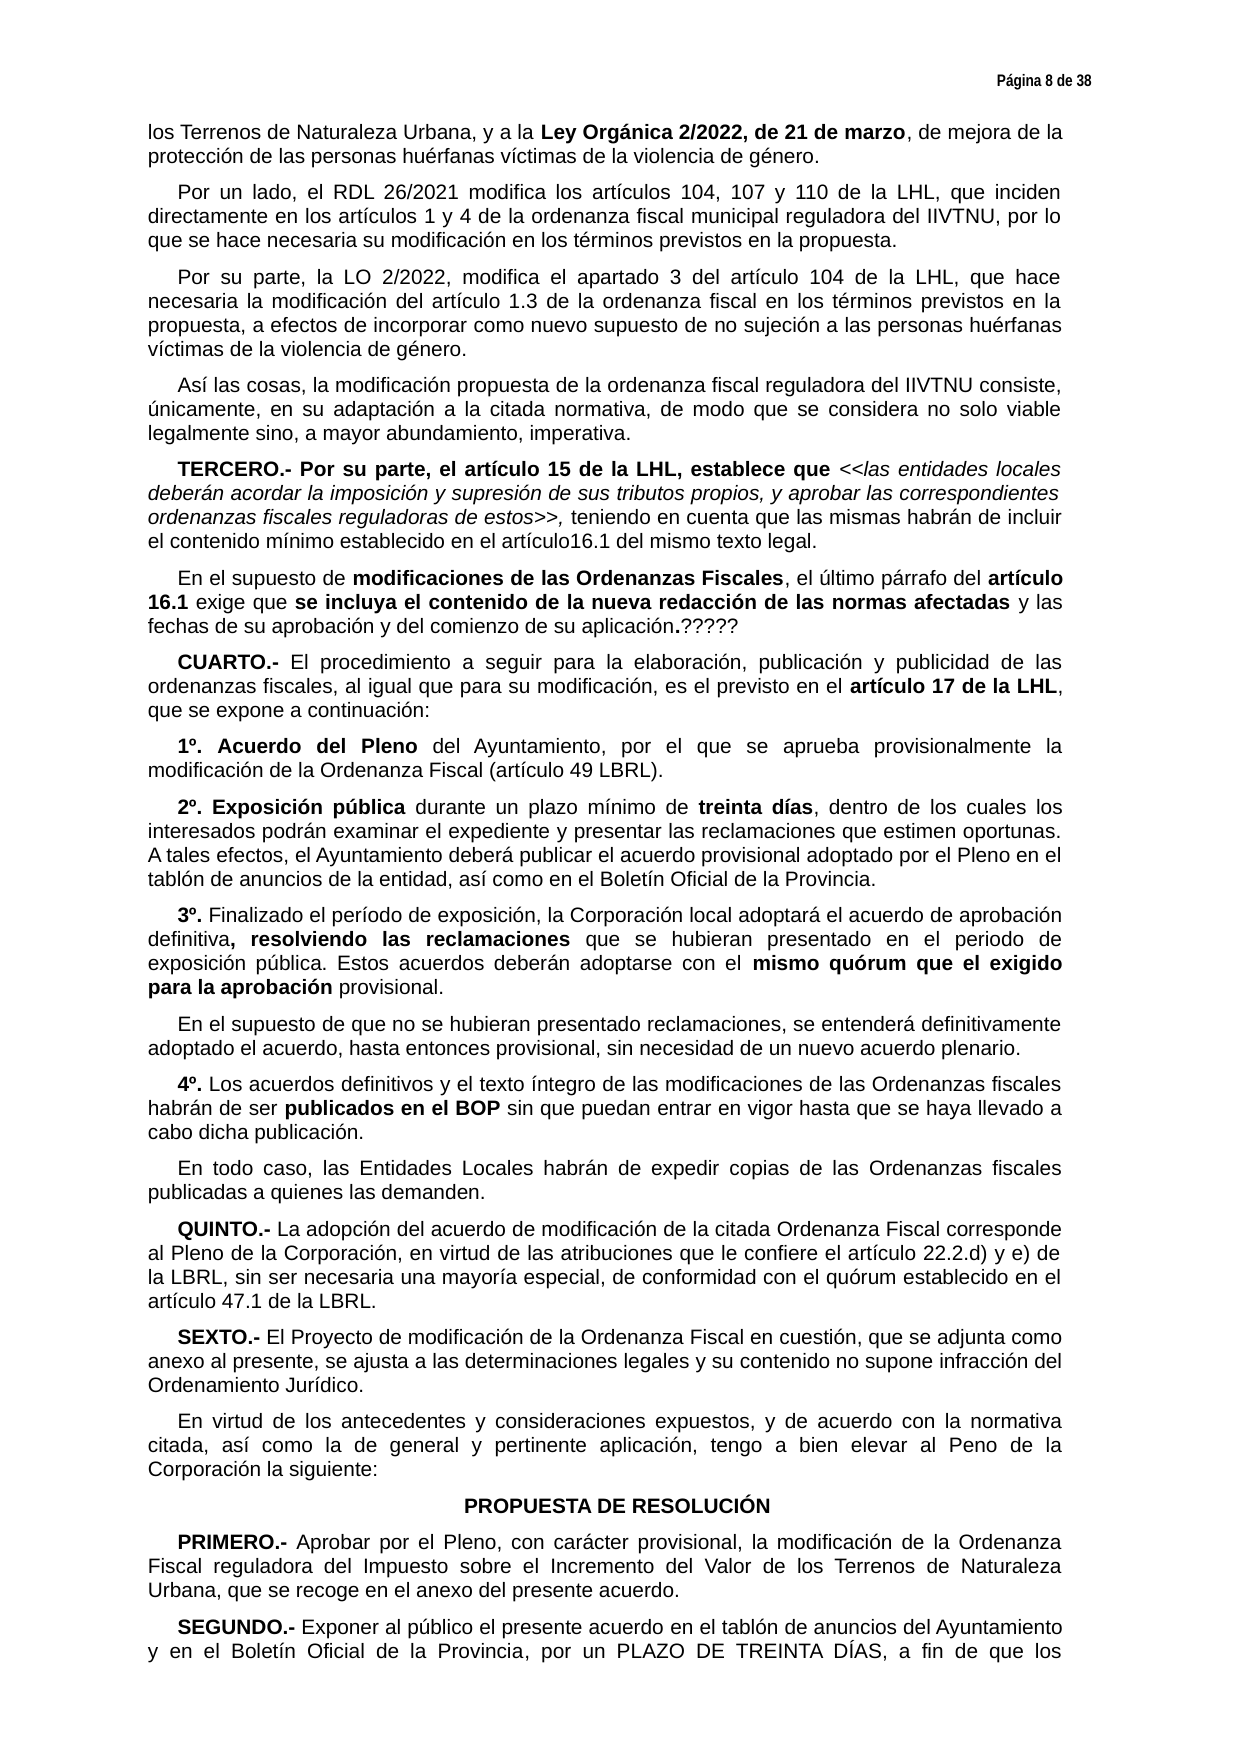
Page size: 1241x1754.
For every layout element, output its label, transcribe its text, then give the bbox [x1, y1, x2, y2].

text 4º. Los acuerdos definitivos y el texto íntegro de las modificaciones de las Ordenanzas fiscales habrán de ser publicados en el BOP sin que puedan entrar en vigor hasta que se haya llevado a cabo dicha publicación. [148, 1072, 1063, 1144]
text SEXTO.- El Proyecto de modificación de la Ordenanza Fiscal en cuestión, que se adjunta como anexo al presente, se ajusta a las determinaciones legales y su contenido no supone infracción del Ordenamiento Jurídico. [148, 1325, 1063, 1397]
text los Terrenos de Naturaleza Urbana, y a la Ley Orgánica 2/2022, de 21 de marzo, de mejora de la protección de las personas huérfanas víctimas de la violencia de género. [148, 120, 1063, 168]
text QUINTO.- La adopción del acuerdo de modificación de la citada Ordenanza Fiscal corresponde al Pleno de la Corporación, en virtud de las atribuciones que le confiere el artículo 22.2.d) y e) de la LBRL, sin ser necesaria una mayoría especial, de conformidad con el quórum establecido en el artículo 47.1 de la LBRL. [148, 1217, 1063, 1312]
text En el supuesto de que no se hubieran presentado reclamaciones, se entenderá definitivamente adoptado el acuerdo, hasta entonces provisional, sin necesidad de un nuevo acuerdo plenario. [148, 1011, 1063, 1059]
text En virtud de los antecedentes y consideraciones expuestos, y de acuerdo con la normativa citada, así como la de general y pertinente aplicación, tengo a bien elevar al Peno de la Corporación la siguiente: [148, 1409, 1063, 1481]
text TERCERO.- Por su parte, el artículo 15 de la LHL, establece que <<las entidades locales deberán acordar la imposición y supresión de sus tributos propios, y aprobar las correspondientes ordenanzas fiscales reguladoras de estos>>, teniendo en cuenta que las mismas habrán de incluir el contenido mínimo establecido en el artículo16.1 del mismo texto legal. [148, 457, 1063, 553]
text Por un lado, el RDL 26/2021 modifica los artículos 104, 107 y 110 de la LHL, que inciden directamente en los artículos 1 y 4 de la ordenanza fiscal municipal reguladora del IIVTNU, por lo que se hace necesaria su modificación en los términos previstos en la propuesta. [148, 180, 1063, 252]
text CUARTO.- El procedimiento a seguir para la elaboración, publicación y publicidad de las ordenanzas fiscales, al igual que para su modificación, es el previsto en el artículo 17 de la LHL, que se expone a continuación: [148, 650, 1063, 722]
text En el supuesto de modificaciones de las Ordenanzas Fiscales, el último párrafo del artículo 16.1 exige que se incluya el contenido de la nueva redacción de las normas afectadas y las fechas de su aprobación y del comienzo de su aplicación.????? [148, 566, 1063, 637]
text PRIMERO.- Aprobar por el Pleno, con carácter provisional, la modificación de la Ordenanza Fiscal reguladora del Impuesto sobre el Incremento del Valor de los Terrenos de Naturaleza Urbana, que se recoge en el anexo del presente acuerdo. [148, 1530, 1063, 1602]
text 1º. Acuerdo del Pleno del Ayuntamiento, por el que se aprueba provisionalmente la modificación de la Ordenanza Fiscal (artículo 49 LBRL). [148, 734, 1063, 782]
text Por su parte, la LO 2/2022, modifica el apartado 3 del artículo 104 de la LHL, que hace necesaria la modificación del artículo 1.3 de la ordenanza fiscal en los términos previstos en la propuesta, a efectos de incorporar como nuevo supuesto de no sujeción a las personas huérfanas víctimas de la violencia de género. [148, 264, 1063, 360]
text 2º. Exposición pública durante un plazo mínimo de treinta días, dentro de los cuales los interesados podrán examinar el expediente y presentar las reclamaciones que estimen oportunas. A tales efectos, el Ayuntamiento deberá publicar el acuerdo provisional adoptado por el Pleno en el tablón de anuncios de la entidad, así como en el Boletín Oficial de la Provincia. [148, 795, 1063, 891]
text En todo caso, las Entidades Locales habrán de expedir copias de las Ordenanzas fiscales publicadas a quienes las demanden. [148, 1156, 1063, 1204]
text SEGUNDO.- Exponer al público el presente acuerdo en el tablón de anuncios del Ayuntamiento y en el Boletín Oficial de la Provincia, por un PLAZO DE TREINTA DÍAS, a fin de que los [148, 1614, 1063, 1662]
text 3º. Finalizado el período de exposición, la Corporación local adoptará el acuerdo de aprobación definitiva, resolviendo las reclamaciones que se hubieran presentado en el periodo de exposición pública. Estos acuerdos deberán adoptarse con el mismo quórum que el exigido para la aprobación provisional. [148, 903, 1063, 999]
text PROPUESTA DE RESOLUCIÓN [148, 1494, 1063, 1518]
text Así las cosas, la modificación propuesta de la ordenanza fiscal reguladora del IIVTNU consiste, únicamente, en su adaptación a la citada normativa, de modo que se considera no solo viable legalmente sino, a mayor abundamiento, imperativa. [148, 373, 1063, 445]
